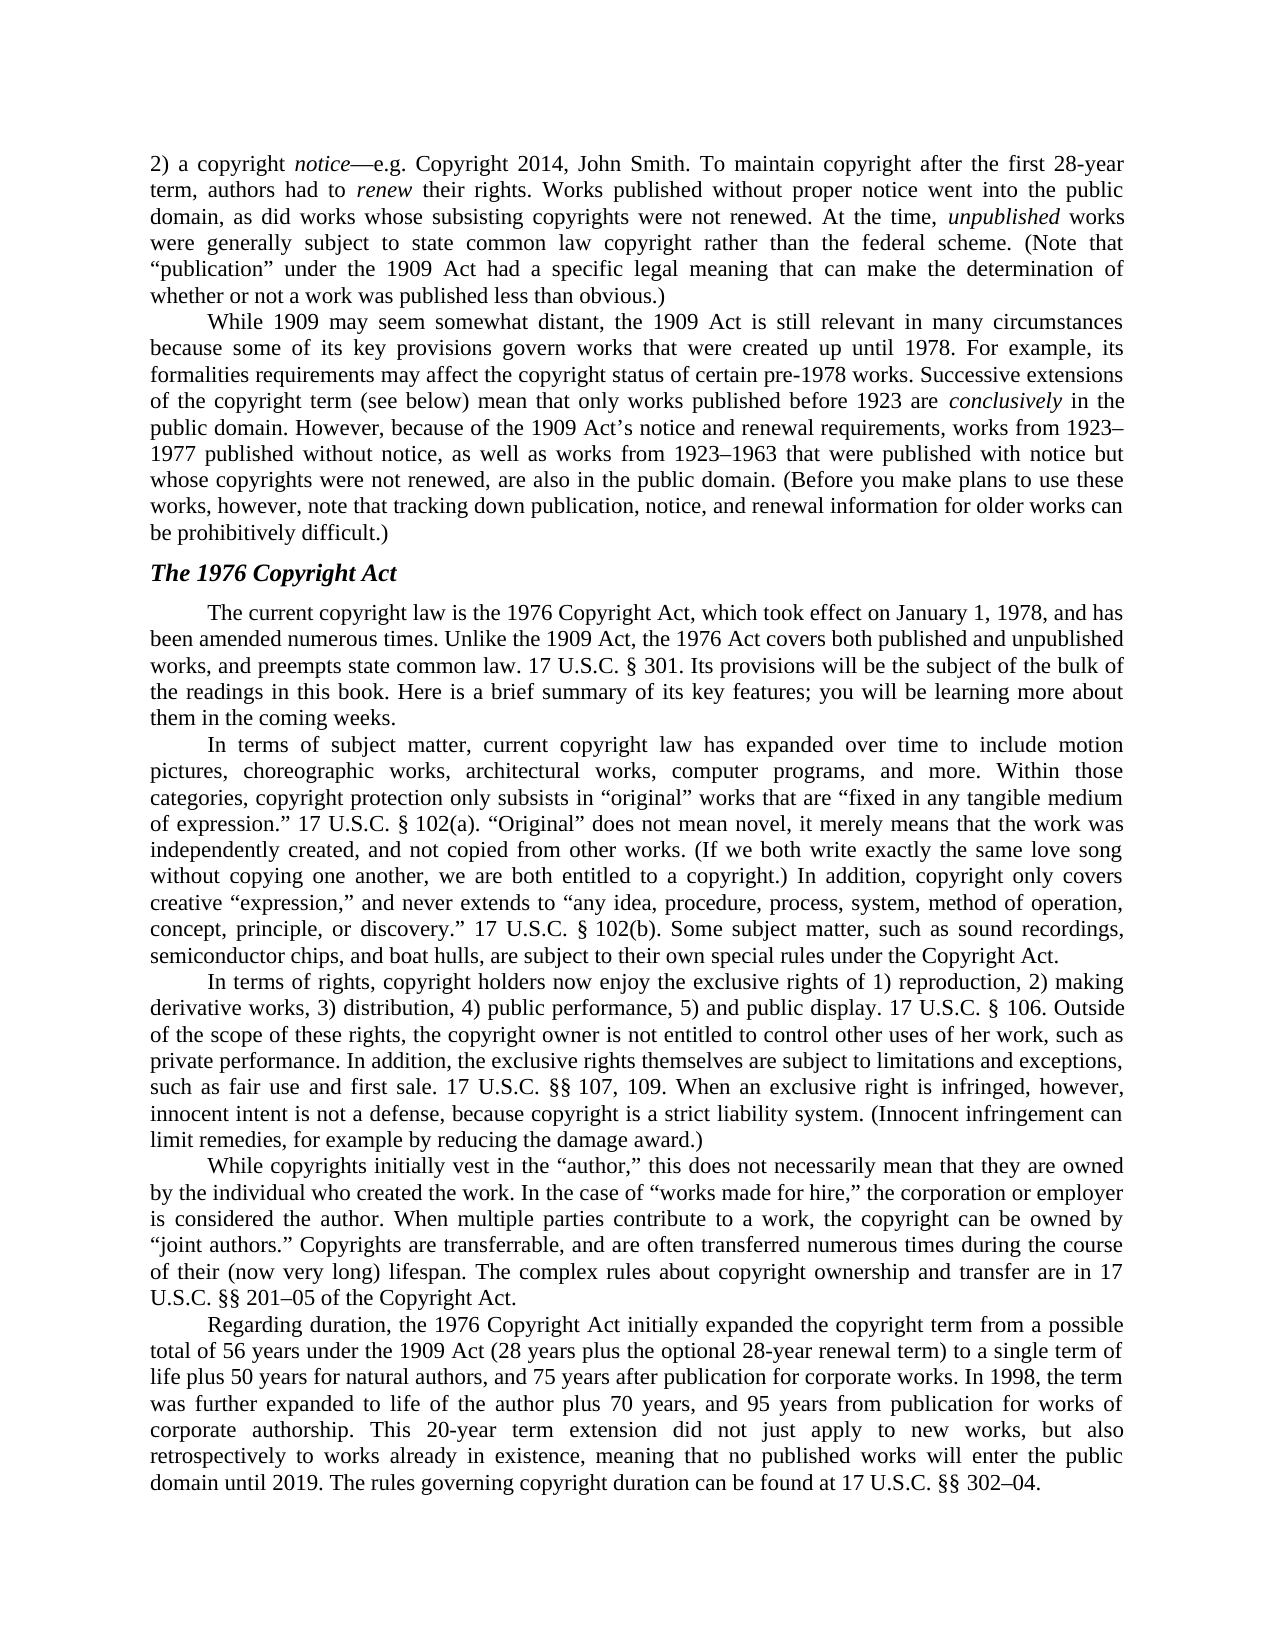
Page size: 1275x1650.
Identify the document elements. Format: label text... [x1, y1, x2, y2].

text Regarding duration, the 1976 Copyright Act initially expanded the copyright term from a possible total of 56 years under the 1909 Act (28 years plus the optional 28-year renewal term) to a single term of life plus 50 years for natural authors, and 75 years after publication for corporate works. In 1998, the term was further expanded to life of the author plus 70 years, and 95 years from publication for works of corporate authorship. This 20-year term extension did not just apply to new works, but also retrospectively to works already in existence, meaning that no published works will enter the public domain until 2019. The rules governing copyright duration can be found at 17 U.S.C. §§ 302–04. [150, 1311, 1125, 1495]
text The current copyright law is the 1976 Copyright Act, which took effect on January 1, 1978, and has been amended numerous times. Unlike the 1909 Act, the 1976 Act covers both published and unpublished works, and preempts state common law. 17 U.S.C. § 301. Its provisions will be the subject of the bulk of the readings in this book. Here is a brief summary of its key features; you will be learning more about them in the coming weeks. [150, 599, 1125, 731]
text The 1976 Copyright Act [150, 558, 1125, 587]
text While copyrights initially vest in the “author,” this does not necessarily mean that they are owned by the individual who created the work. In the case of “works made for hire,” the corporation or employer is considered the author. When multiple parties contribute to a work, the copyright can be owned by “joint authors.” Copyrights are transferrable, and are often transferred numerous times during the course of their (now very long) lifespan. The complex rules about copyright ownership and transfer are in 17 U.S.C. §§ 201–05 of the Copyright Act. [150, 1152, 1125, 1311]
text 2) a copyright notice—e.g. Copyright 2014, John Smith. To maintain copyright after the first 28-year term, authors had to renew their rights. Works published without proper notice went into the public domain, as did works whose subsisting copyrights were not renewed. At the time, unpublished works were generally subject to state common law copyright rather than the federal scheme. (Note that “publication” under the 1909 Act had a specific legal meaning that can make the determination of whether or not a work was published less than obvious.) [150, 150, 1125, 308]
text In terms of rights, copyright holders now enjoy the exclusive rights of 1) reproduction, 2) making derivative works, 3) distribution, 4) public performance, 5) and public display. 17 U.S.C. § 106. Outside of the scope of these rights, the copyright owner is not entitled to control other uses of her work, such as private performance. In addition, the exclusive rights themselves are subject to limitations and exceptions, such as fair use and first sale. 17 U.S.C. §§ 107, 109. When an exclusive right is infringed, however, innocent intent is not a defense, because copyright is a strict liability system. (Innocent infringement can limit remedies, for example by reducing the damage award.) [150, 968, 1125, 1152]
text While 1909 may seem somewhat distant, the 1909 Act is still relevant in many circumstances because some of its key provisions govern works that were created up until 1978. For example, its formalities requirements may affect the copyright status of certain pre-1978 works. Successive extensions of the copyright term (see below) mean that only works published before 1923 are conclusively in the public domain. However, because of the 1909 Act’s notice and renewal requirements, works from 1923–1977 published without notice, as well as works from 1923–1963 that were published with notice but whose copyrights were not renewed, are also in the public domain. (Before you make plans to use these works, however, note that tracking down publication, notice, and renewal information for older works can be prohibitively difficult.) [150, 308, 1125, 545]
text In terms of subject matter, current copyright law has expanded over time to include motion pictures, choreographic works, architectural works, computer programs, and more. Within those categories, copyright protection only subsists in “original” works that are “fixed in any tangible medium of expression.” 17 U.S.C. § 102(a). “Original” does not mean novel, it merely means that the work was independently created, and not copied from other works. (If we both write exactly the same love song without copying one another, we are both entitled to a copyright.) In addition, copyright only covers creative “expression,” and never extends to “any idea, procedure, process, system, method of operation, concept, principle, or discovery.” 17 U.S.C. § 102(b). Some subject matter, such as sound recordings, semiconductor chips, and boat hulls, are subject to their own special rules under the Copyright Act. [150, 731, 1125, 968]
